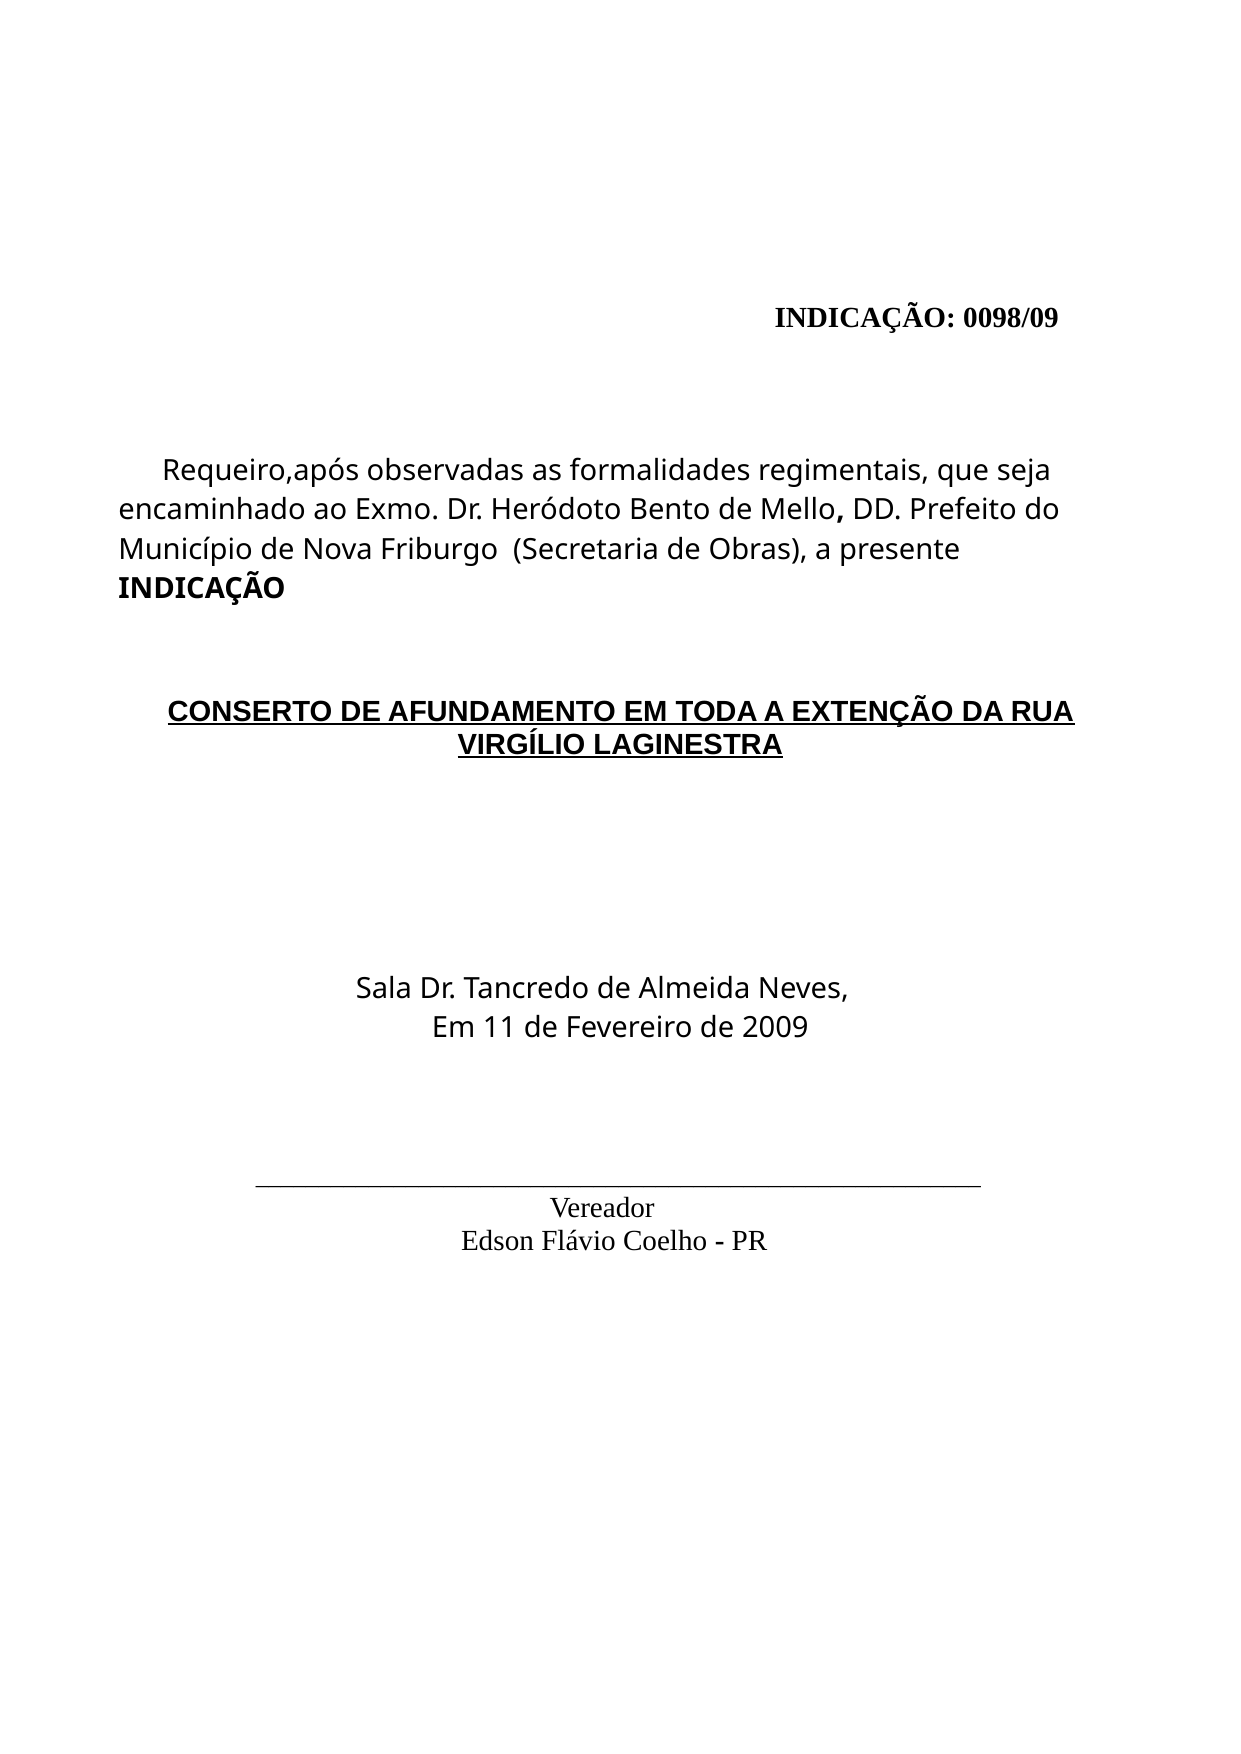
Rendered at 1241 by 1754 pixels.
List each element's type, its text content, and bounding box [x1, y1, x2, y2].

text Sala Dr. Tancredo de Almeida Neves, [118, 967, 1122, 1007]
text Em 11 de Fevereiro de 2009 [118, 1007, 1122, 1046]
text Edson Flávio Coelho - PR [118, 1223, 1122, 1257]
text CONSERTO DE AFUNDAMENTO EM TODA A EXTENÇÃO DA RUA VIRGÍLIO LAGINESTRA [118, 694, 1122, 761]
text INDICAÇÃO: 0098/09 [118, 300, 1122, 334]
text Vereador [118, 1190, 1122, 1223]
text Requeiro,após observadas as formalidades regimentais, que seja encaminhado ao Exmo. Dr. Heródoto Bento de Mello, DD. Prefeito do Município de Nova Friburgo (Secretaria de Obras), a presente INDICAÇÃO [118, 449, 1122, 607]
text __________________________________________________________ [118, 1161, 1122, 1190]
